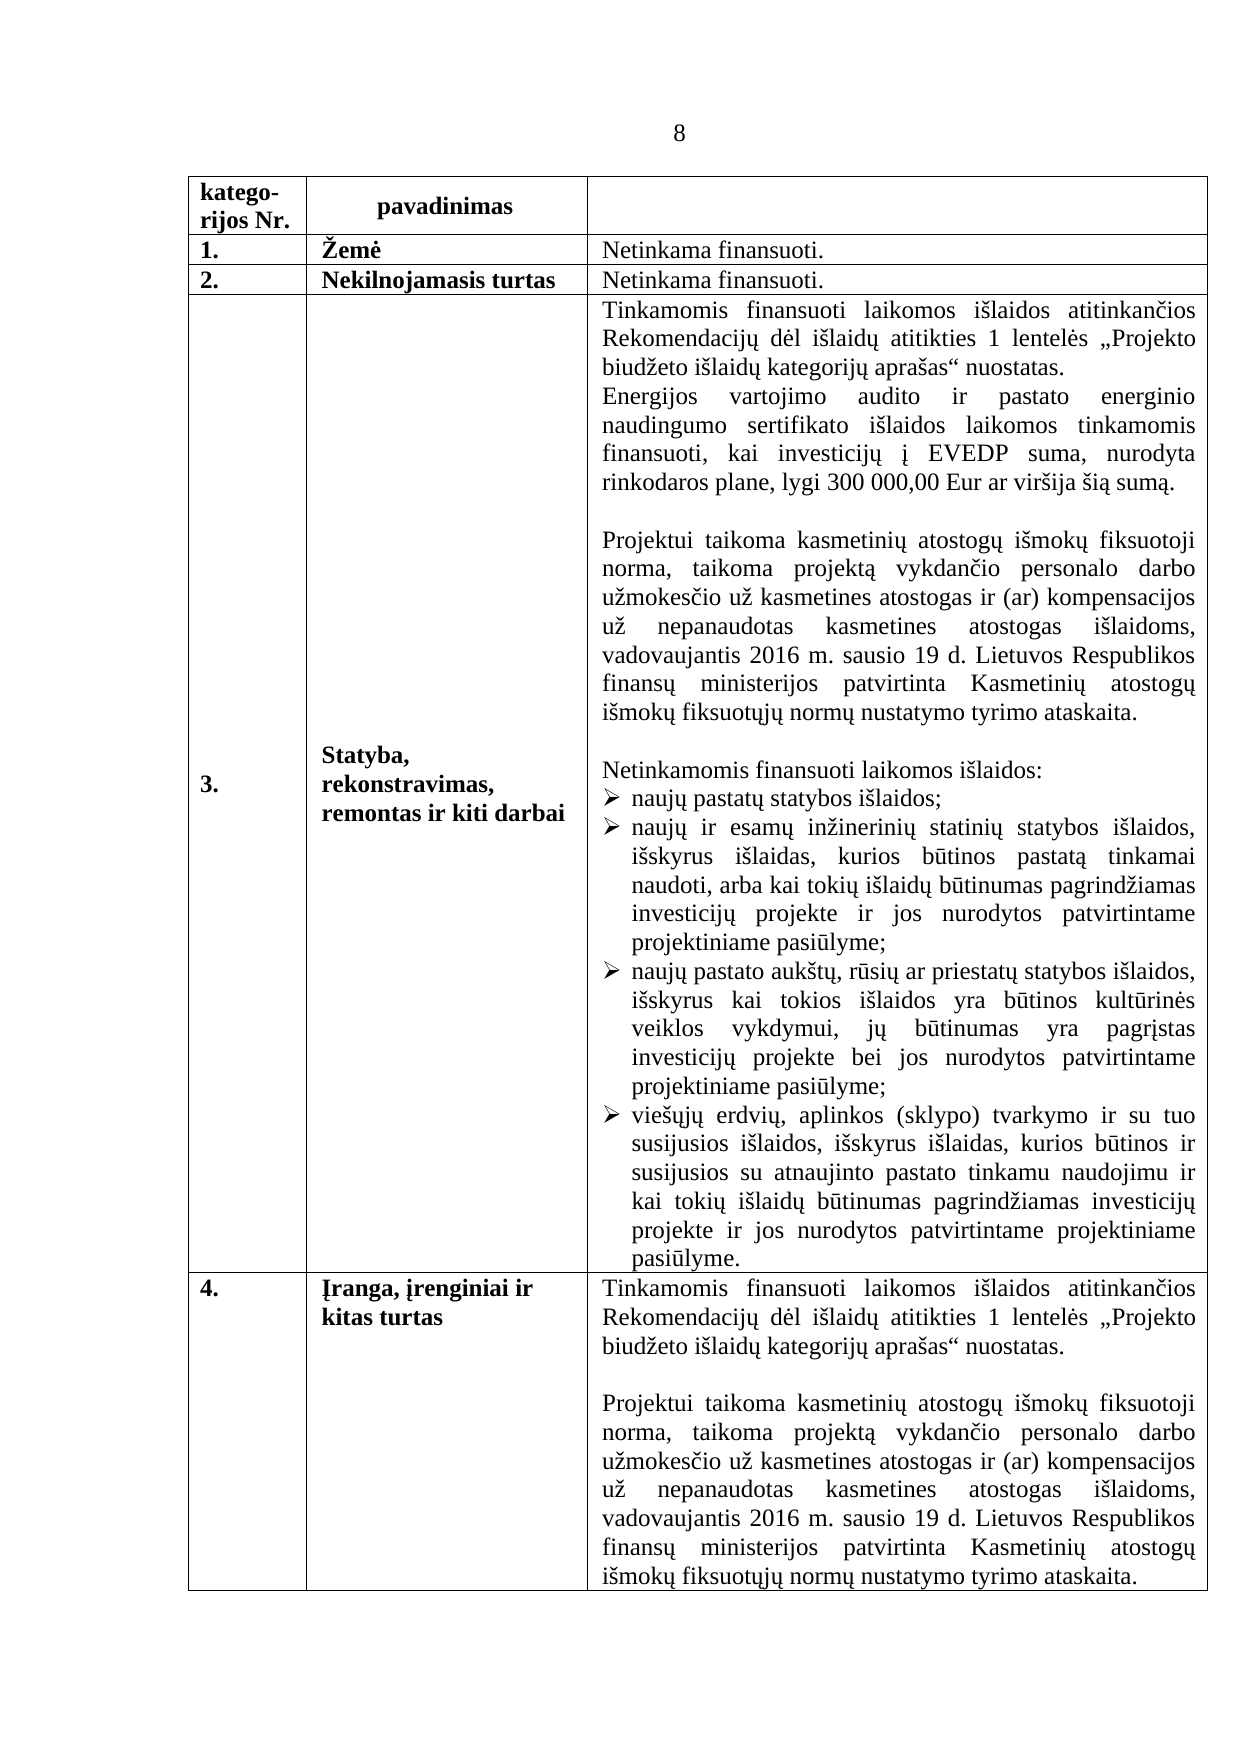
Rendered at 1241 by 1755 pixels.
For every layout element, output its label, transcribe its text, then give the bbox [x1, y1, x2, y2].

table_cell Nekilnojamasis turtas [307, 265, 587, 294]
table_header pavadinimas [307, 177, 587, 234]
table_cell Statyba, rekonstravimas, remontas ir kiti darbai [307, 295, 587, 1272]
table_cell Tinkamomis finansuoti laikomos išlaidos atitinkančios Rekomendacijų dėl išlaidų atitikties 1 lentelės „Projekto biudžeto išlaidų kategorijų aprašas“ nuostatas. Projektui taikoma kasmetinių atostogų išmokų fiksuotoji norma, taikoma projektą vykdančio personalo darbo užmokesčio už kasmetines atostogas ir (ar) kompensacijos už nepanaudotas kasmetines atostogas išlaidoms, vadovaujantis 2016 m. sausio 19 d. Lietuvos Respublikos finansų ministerijos patvirtinta Kasmetinių atostogų išmokų fiksuotųjų normų nustatymo tyrimo ataskaita. [588, 1273, 1207, 1589]
table_header [588, 177, 1207, 234]
table_cell Tinkamomis finansuoti laikomos išlaidos atitinkančios Rekomendacijų dėl išlaidų atitikties 1 lentelės „Projekto biudžeto išlaidų kategorijų aprašas“ nuostatas. Energijos vartojimo audito ir pastato energinio naudingumo sertifikato išlaidos laikomos tinkamomis finansuoti, kai investicijų į EVEDP suma, nurodyta rinkodaros plane, lygi 300 000,00 Eur ar viršija šią sumą. Projektui taikoma kasmetinių atostogų išmokų fiksuotoji norma, taikoma projektą vykdančio personalo darbo užmokesčio už kasmetines atostogas ir (ar) kompensacijos už nepanaudotas kasmetines atostogas išlaidoms, vadovaujantis 2016 m. sausio 19 d. Lietuvos Respublikos finansų ministerijos patvirtinta Kasmetinių atostogų išmokų fiksuotųjų normų nustatymo tyrimo ataskaita. Netinkamomis finansuoti laikomos išlaidos:  naujų pastatų statybos išlaidos;  naujų ir esamų inžinerinių statinių statybos išlaidos, išskyrus išlaidas, kurios būtinos pastatą tinkamai naudoti, arba kai tokių išlaidų būtinumas pagrindžiamas investicijų projekte ir jos nurodytos patvirtintame projektiniame pasiūlyme;  naujų pastato aukštų, rūsių ar priestatų statybos išlaidos, išskyrus kai tokios išlaidos yra būtinos kultūrinės veiklos vykdymui, jų būtinumas yra pagrįstas investicijų projekte bei jos nurodytos patvirtintame projektiniame pasiūlyme;  viešųjų erdvių, aplinkos (sklypo) tvarkymo ir su tuo susijusios išlaidos, išskyrus išlaidas, kurios būtinos ir susijusios su atnaujinto pastato tinkamu naudojimu ir kai tokių išlaidų būtinumas pagrindžiamas investicijų projekte ir jos nurodytos patvirtintame projektiniame pasiūlyme. [588, 295, 1207, 1272]
table_cell Žemė [307, 235, 587, 264]
table_cell 4. [189, 1273, 306, 1589]
table_cell Netinkama finansuoti. [588, 265, 1207, 294]
table_cell 3. [189, 295, 306, 1272]
table_cell 2. [189, 265, 306, 294]
table_cell Netinkama finansuoti. [588, 235, 1207, 264]
table_header katego-rijos Nr. [189, 177, 306, 234]
table_cell Įranga, įrenginiai ir kitas turtas [307, 1273, 587, 1589]
table_cell 1. [189, 235, 306, 264]
